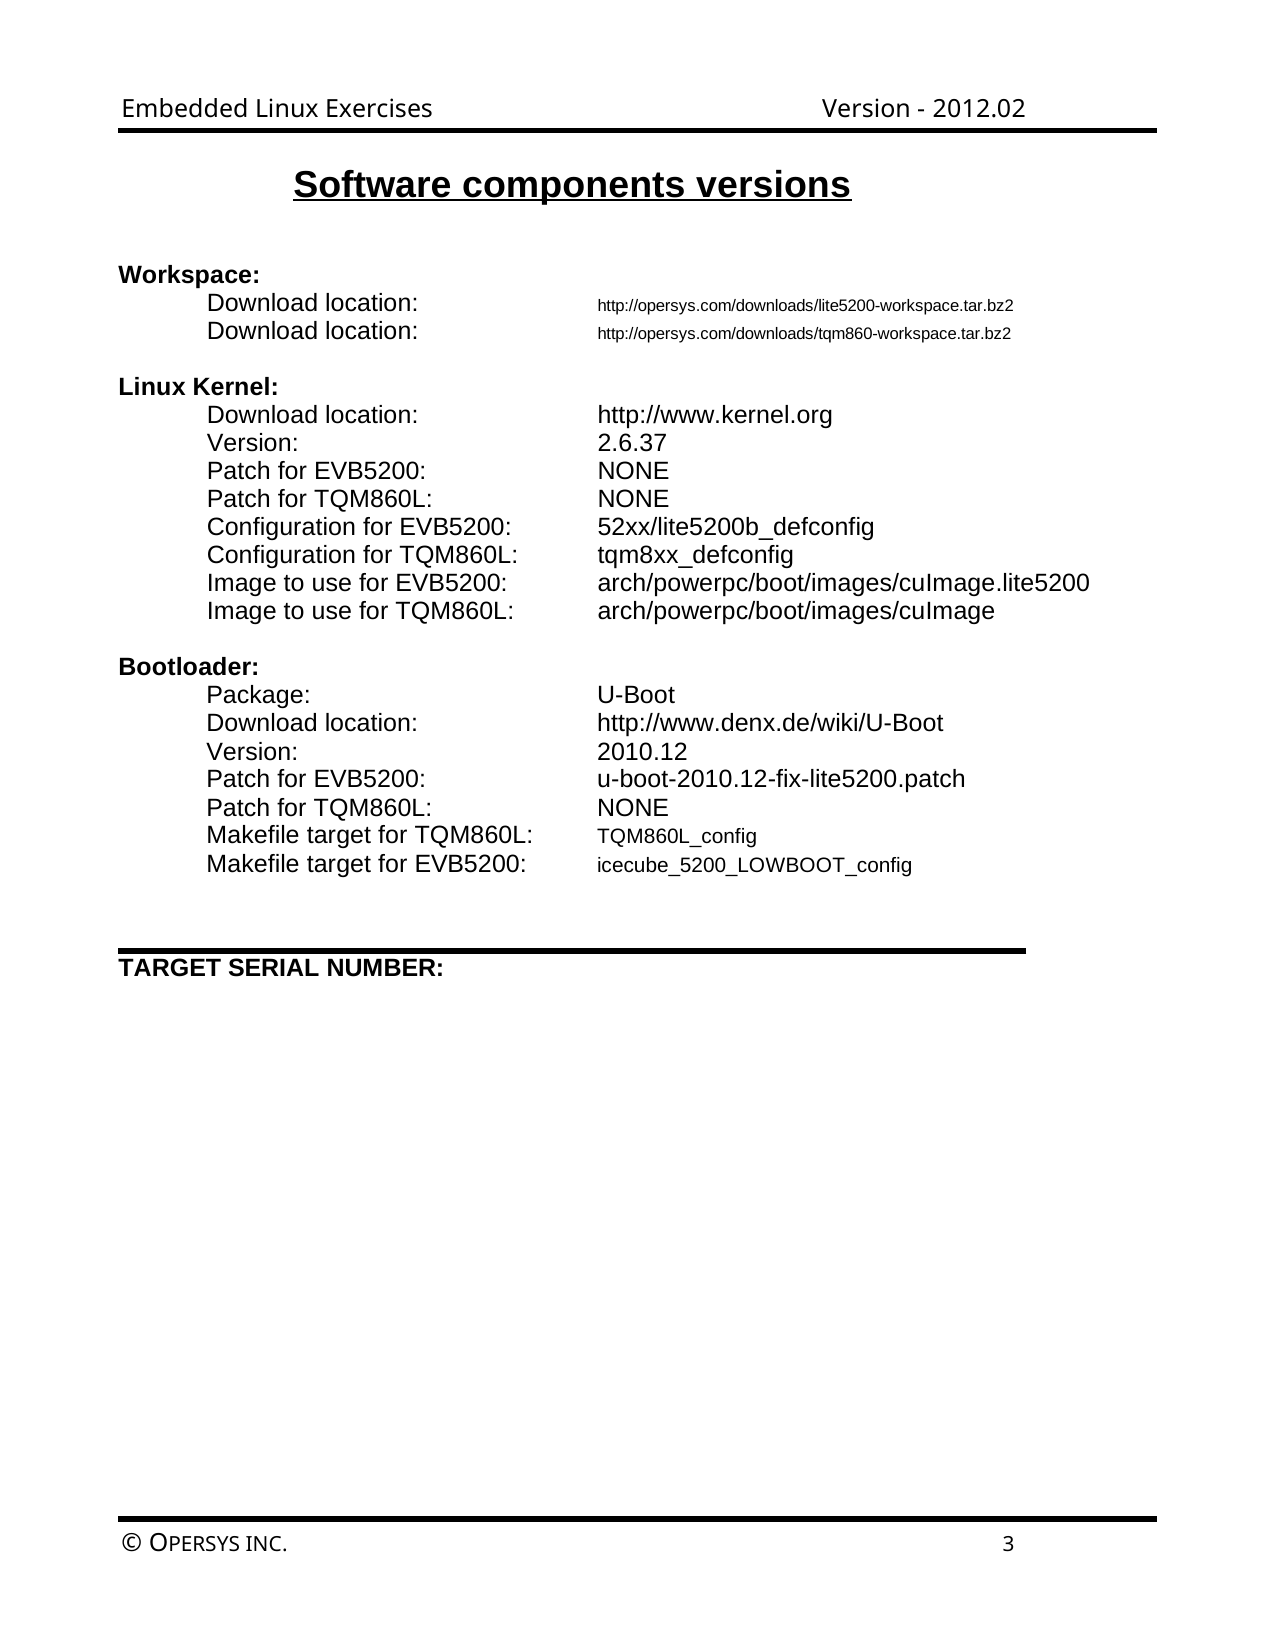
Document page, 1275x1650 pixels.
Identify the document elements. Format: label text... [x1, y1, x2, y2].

text Workspace: [118, 261, 1026, 289]
text Makefile target for EVB5200: icecube_5200_LOWBOOT_config [206, 849, 1127, 877]
text Download location: http://opersys.com/downloads/lite5200-workspace.tar.bz2 [207, 289, 1068, 317]
text Download location: http://www.kernel.org [207, 401, 1026, 429]
text Software components versions [118, 163, 1026, 205]
text Configuration for EVB5200: 52xx/lite5200b_defconfig [207, 513, 1026, 541]
text Configuration for TQM860L: tqm8xx_defconfig [207, 541, 1026, 569]
text Version: 2.6.37 [207, 429, 1026, 457]
text Patch for EVB5200: u-boot-2010.12-fix-lite5200.patch [206, 765, 1025, 793]
text Patch for TQM860L: NONE [207, 485, 1154, 513]
text Download location: http://www.denx.de/wiki/U-Boot [206, 709, 1025, 737]
text Download location: http://opersys.com/downloads/tqm860-workspace.tar.bz2 [207, 317, 1067, 345]
text Version: 2010.12 [206, 737, 1025, 765]
text Linux Kernel: [118, 373, 1026, 401]
text Image to use for EVB5200: arch/powerpc/boot/images/cuImage.lite5200 [207, 569, 1154, 597]
text Image to use for TQM860L: arch/powerpc/boot/images/cuImage [207, 597, 1154, 625]
text TARGET SERIAL NUMBER: [118, 954, 1026, 982]
text Makefile target for TQM860L: TQM860L_config [206, 821, 1025, 849]
text Package: U-Boot [206, 681, 1025, 709]
text Patch for EVB5200: NONE [207, 457, 1154, 485]
text Bootloader: [118, 653, 1026, 681]
text Patch for TQM860L: NONE [206, 793, 1025, 821]
